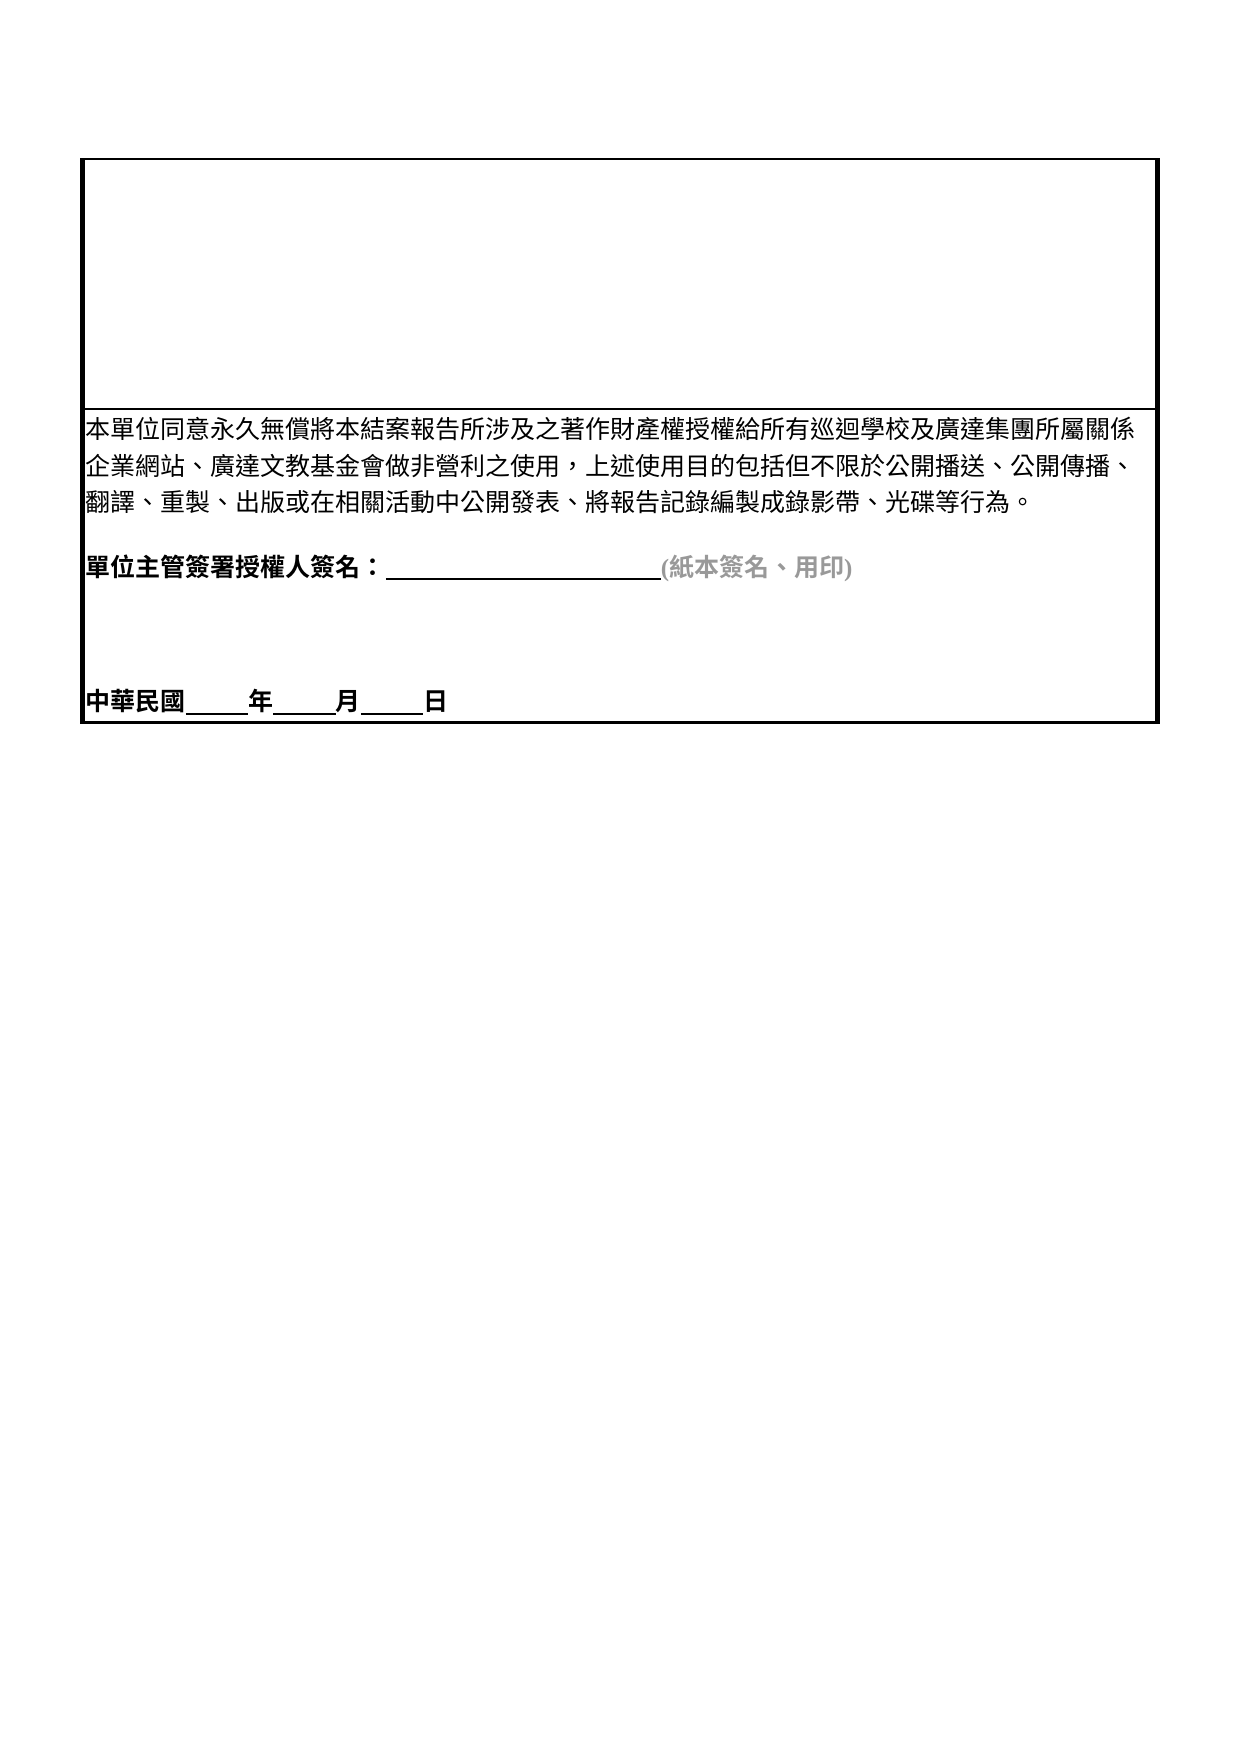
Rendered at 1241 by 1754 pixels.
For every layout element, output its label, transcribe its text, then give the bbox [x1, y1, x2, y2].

table_cell 本單位同意永久無償將本結案報告所涉及之著作財產權授權給所有巡迴學校及廣達集團所屬關係企業網站、廣達文教基金會做非營利之使用，上述使用目的包括但不限於公開播送、公開傳播、翻譯、重製、出版或在相關活動中公開發表、將報告記錄編製成錄影帶、光碟等行為。 單位主管簽署授權人簽名： (紙本簽名、用印) 中華民國 年 月 日 [85, 410, 1155, 721]
table_cell [85, 160, 1155, 408]
